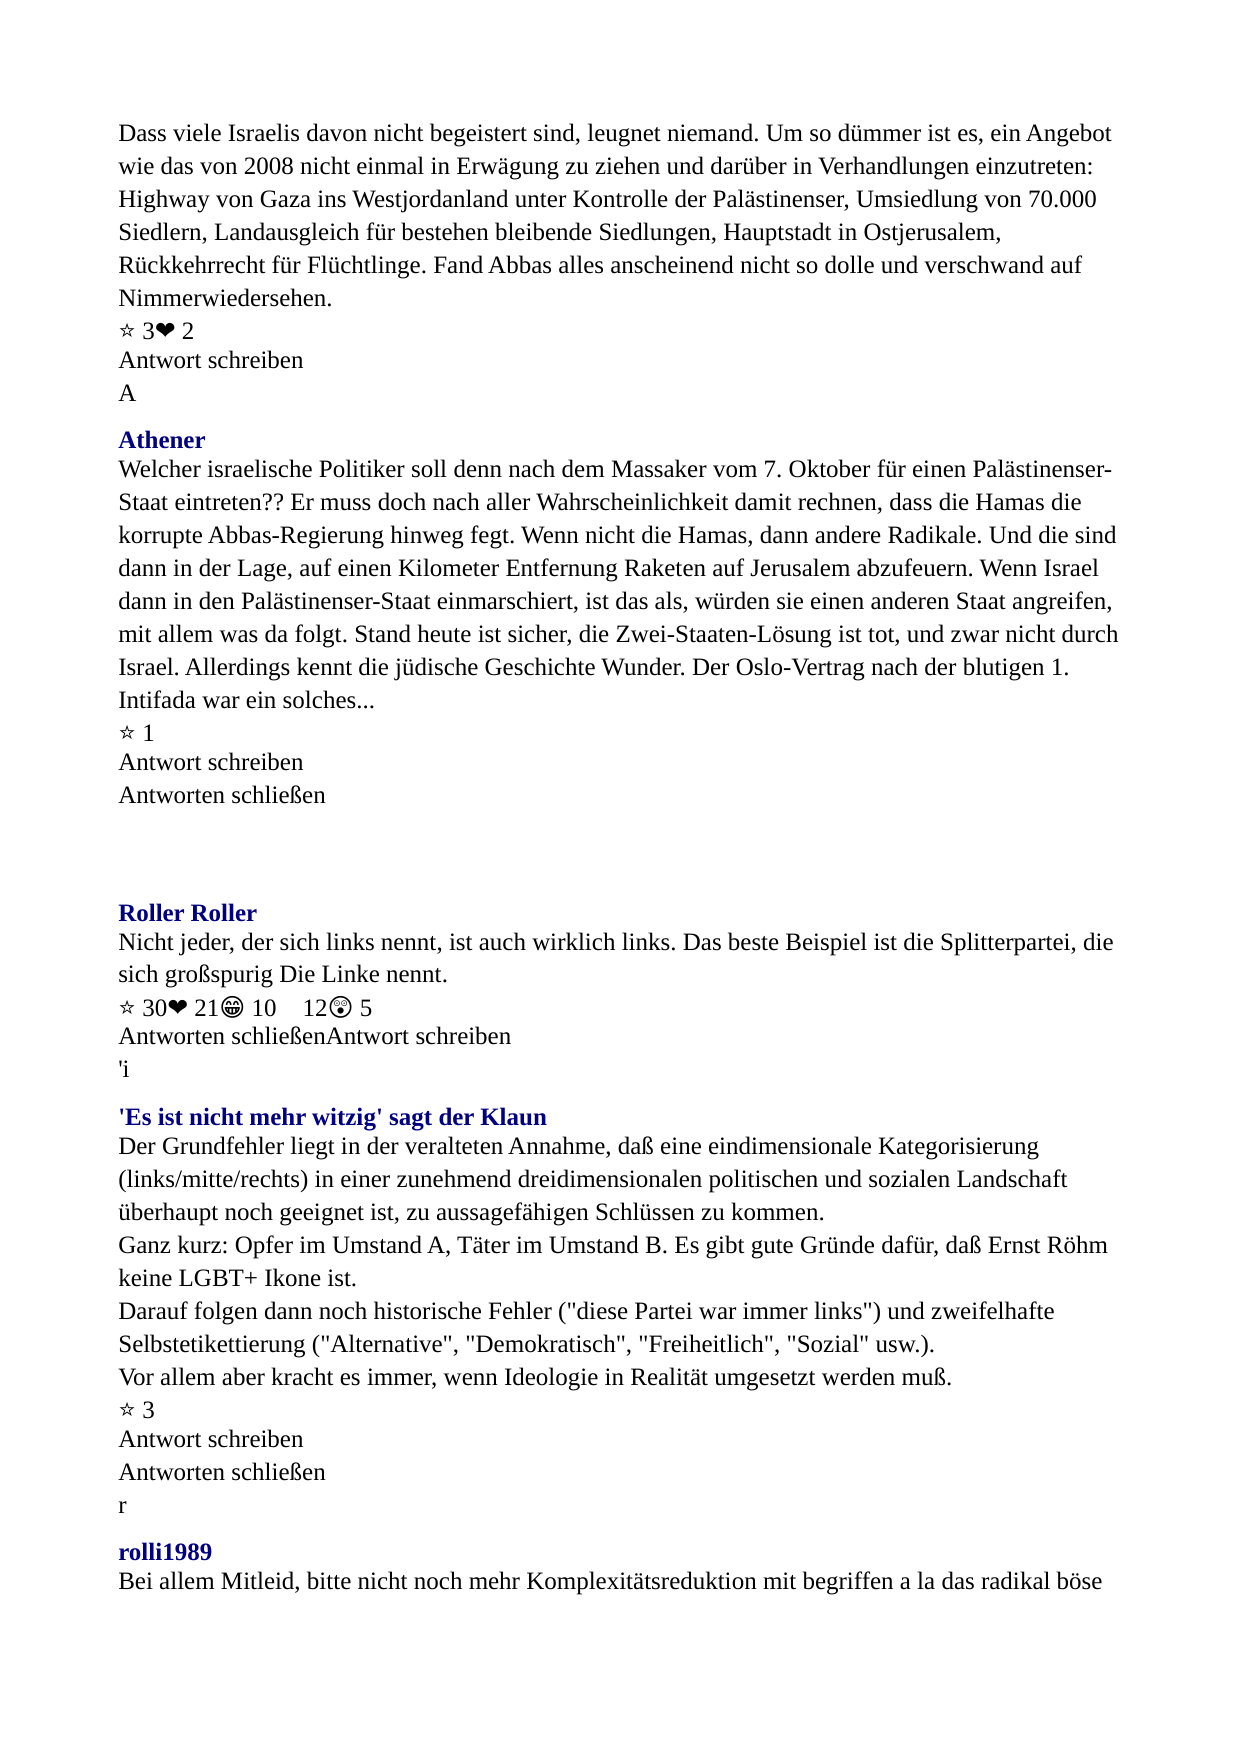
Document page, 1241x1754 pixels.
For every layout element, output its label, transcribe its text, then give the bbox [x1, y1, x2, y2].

text Antworten schließenAntwort schreiben [118, 1021, 1122, 1050]
text Darauf folgen dann noch historische Fehler ("diese Partei war immer links") und zweifelhafte Selbstetikettierung ("Alternative", "Demokratisch", "Freiheitlich", "Sozial" usw.). [118, 1296, 1122, 1358]
text ⭐️ 1 [118, 718, 1122, 747]
text ⭐️ 30❤️ 21😁 10🤨 12😲 5 [118, 993, 1122, 1021]
text Antwort schreiben [118, 1424, 1122, 1452]
subtitle Athener [118, 426, 1122, 454]
text Antworten schließen [118, 1457, 1122, 1485]
text ⭐️ 3❤️ 2 [118, 316, 1122, 345]
text Nicht jeder, der sich links nennt, ist auch wirklich links. Das beste Beispiel ist die Splitterpartei, die sich großspurig Die Linke nennt. [118, 927, 1122, 988]
subtitle Roller Roller [118, 898, 1122, 927]
text Antworten schließen [118, 780, 1122, 809]
text A [118, 378, 1122, 407]
text r [118, 1490, 1122, 1518]
text Antwort schreiben [118, 747, 1122, 776]
subtitle 'Es ist nicht mehr witzig' sagt der Klaun [118, 1102, 1122, 1131]
text Antwort schreiben [118, 345, 1122, 374]
text Bei allem Mitleid, bitte nicht noch mehr Komplexitätsreduktion mit begriffen a la das radikal böse [118, 1566, 1122, 1595]
subtitle rolli1989 [118, 1537, 1122, 1566]
text Dass viele Israelis davon nicht begeistert sind, leugnet niemand. Um so dümmer ist es, ein Angebot wie das von 2008 nicht einmal in Erwägung zu ziehen und darüber in Verhandlungen einzutreten: Highway von Gaza ins Westjordanland unter Kontrolle der Palästinenser, Umsiedlung von 70.000 Siedlern, Landausgleich für bestehen bleibende Siedlungen, Hauptstadt in Ostjerusalem, Rückkehrrecht für Flüchtlinge. Fand Abbas alles anscheinend nicht so dolle und verschwand auf Nimmerwiedersehen. [118, 118, 1122, 312]
text Welcher israelische Politiker soll denn nach dem Massaker vom 7. Oktober für einen Palästinenser-Staat eintreten?? Er muss doch nach aller Wahrscheinlichkeit damit rechnen, dass die Hamas die korrupte Abbas-Regierung hinweg fegt. Wenn nicht die Hamas, dann andere Radikale. Und die sind dann in der Lage, auf einen Kilometer Entfernung Raketen auf Jerusalem abzufeuern. Wenn Israel dann in den Palästinenser-Staat einmarschiert, ist das als, würden sie einen anderen Staat angreifen, mit allem was da folgt. Stand heute ist sicher, die Zwei-Staaten-Lösung ist tot, und zwar nicht durch Israel. Allerdings kennt die jüdische Geschichte Wunder. Der Oslo-Vertrag nach der blutigen 1. Intifada war ein solches... [118, 454, 1122, 714]
text Der Grundfehler liegt in der veralteten Annahme, daß eine eindimensionale Kategorisierung (links/mitte/rechts) in einer zunehmend dreidimensionalen politischen und sozialen Landschaft überhaupt noch geeignet ist, zu aussagefähigen Schlüssen zu kommen. [118, 1131, 1122, 1226]
text ⭐️ 3 [118, 1395, 1122, 1424]
text Ganz kurz: Opfer im Umstand A, Täter im Umstand B. Es gibt gute Gründe dafür, daß Ernst Röhm keine LGBT+ Ikone ist. [118, 1230, 1122, 1292]
text Vor allem aber kracht es immer, wenn Ideologie in Realität umgesetzt werden muß. [118, 1362, 1122, 1391]
text 'i [118, 1054, 1122, 1083]
